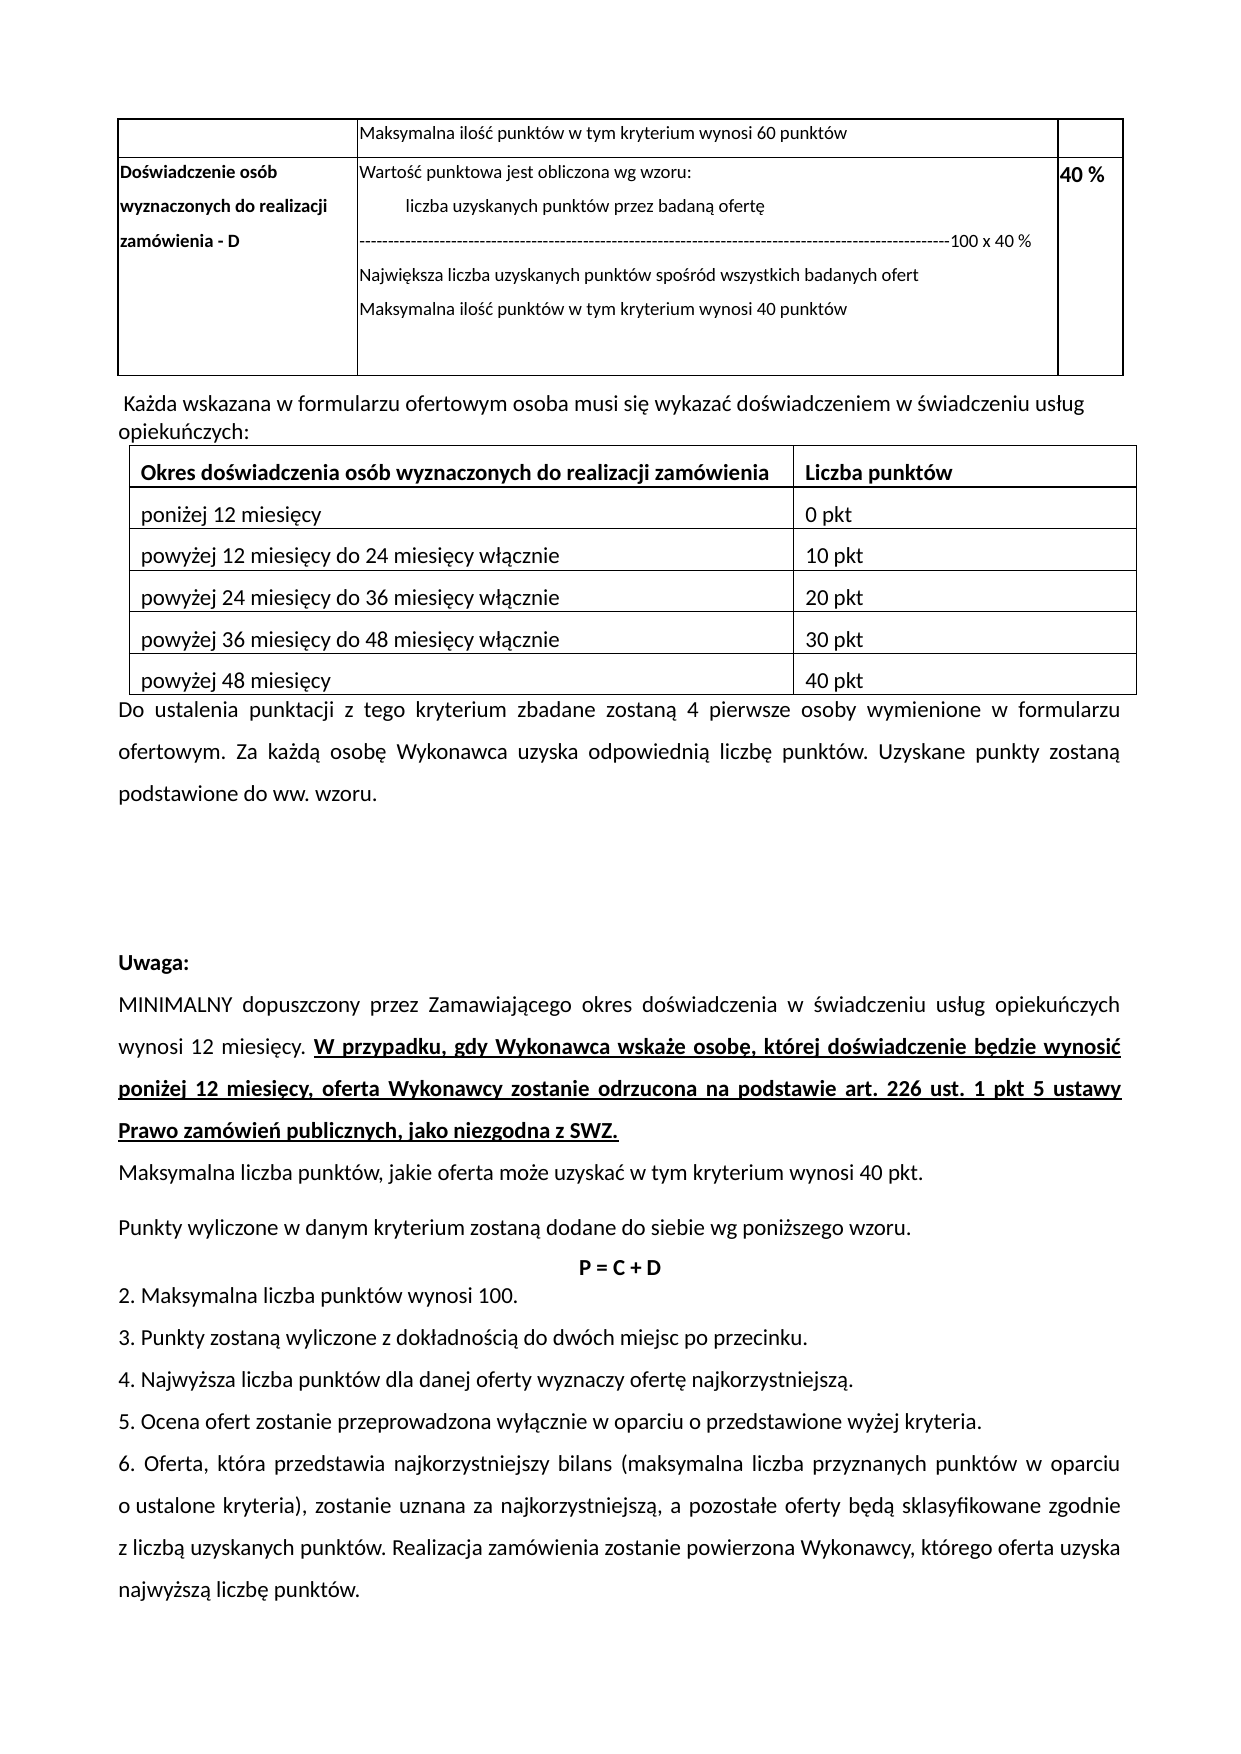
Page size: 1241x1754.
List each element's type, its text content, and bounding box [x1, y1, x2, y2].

table_cell 20 pkt [794, 571, 1136, 611]
table_cell powyżej 24 miesięcy do 36 miesięcy włącznie [130, 571, 793, 611]
text 3. Punkty zostaną wyliczone z dokładnością do dwóch miejsc po przecinku. [118, 1323, 1122, 1351]
table_cell Doświadczenie osób wyznaczonych do realizacji zamówienia - D [119, 158, 357, 374]
text Prawo zamówień publicznych, jako niezgodna z SWZ. [118, 1100, 1122, 1144]
table_cell 10 pkt [794, 529, 1136, 569]
table_header Maksymalna ilość punktów w tym kryterium wynosi 60 punktów [358, 120, 1057, 157]
table_cell Wartość punktowa jest obliczona wg wzoru: liczba uzyskanych punktów przez badaną ofertę -------------------------------------------------------------------------------------------------------100 x 40 % Największa liczba uzyskanych punktów spośród wszystkich badanych ofert Maksymalna ilość punktów w tym kryterium wynosi 40 punktów [358, 158, 1057, 374]
text 5. Ocena ofert zostanie przeprowadzona wyłącznie w oparciu o przedstawione wyżej kryteria. [118, 1407, 1122, 1435]
text P = C + D [118, 1253, 1122, 1281]
table_cell 40 pkt [794, 654, 1136, 694]
text 4. Najwyższa liczba punktów dla danej oferty wyznaczy ofertę najkorzystniejszą. [118, 1365, 1122, 1393]
text 2. Maksymalna liczba punktów wynosi 100. [118, 1281, 1122, 1309]
table_cell poniżej 12 miesięcy [130, 488, 793, 528]
table_header Okres doświadczenia osób wyznaczonych do realizacji zamówienia [130, 446, 793, 486]
table_cell powyżej 36 miesięcy do 48 miesięcy włącznie [130, 612, 793, 653]
text Punkty wyliczone w danym kryterium zostaną dodane do siebie wg poniższego wzoru. [118, 1213, 1122, 1241]
table_cell powyżej 12 miesięcy do 24 miesięcy włącznie [130, 529, 793, 569]
table_header [119, 120, 357, 157]
text MINIMALNY dopuszczony przez Zamawiającego okres doświadczenia w świadczeniu usług opiekuńczych wynosi 12 miesięcy. W przypadku, gdy Wykonawca wskaże osobę, której doświadczenie będzie wynosić poniżej 12 miesięcy, oferta Wykonawcy zostanie odrzucona na podstawie art. 226 ust. 1 pkt 5 ustawy [118, 990, 1122, 1098]
table_cell 40 % [1059, 158, 1122, 374]
table_header Liczba punktów [794, 446, 1136, 486]
table_header [1059, 120, 1122, 157]
table_cell 0 pkt [794, 488, 1136, 528]
table_cell 30 pkt [794, 612, 1136, 653]
text Każda wskazana w formularzu ofertowym osoba musi się wykazać doświadczeniem w świadczeniu usług opiekuńczych: [118, 389, 1122, 445]
text Maksymalna liczba punktów, jakie oferta może uzyskać w tym kryterium wynosi 40 pkt. [118, 1158, 1122, 1186]
table_cell powyżej 48 miesięcy [130, 654, 793, 694]
text 6. Oferta, która przedstawia najkorzystniejszy bilans (maksymalna liczba przyznanych punktów w oparciu o ustalone kryteria), zostanie uznana za najkorzystniejszą, a pozostałe oferty będą sklasyfikowane zgodnie z liczbą uzyskanych punktów. Realizacja zamówienia zostanie powierzona Wykonawcy, którego oferta uzyska najwyższą liczbę punktów. [118, 1449, 1122, 1603]
text Do ustalenia punktacji z tego kryterium zbadane zostaną 4 pierwsze osoby wymienione w formularzu ofertowym. Za każdą osobę Wykonawca uzyska odpowiednią liczbę punktów. Uzyskane punkty zostaną podstawione do ww. wzoru. [118, 695, 1122, 807]
text Uwaga: [118, 948, 1122, 976]
